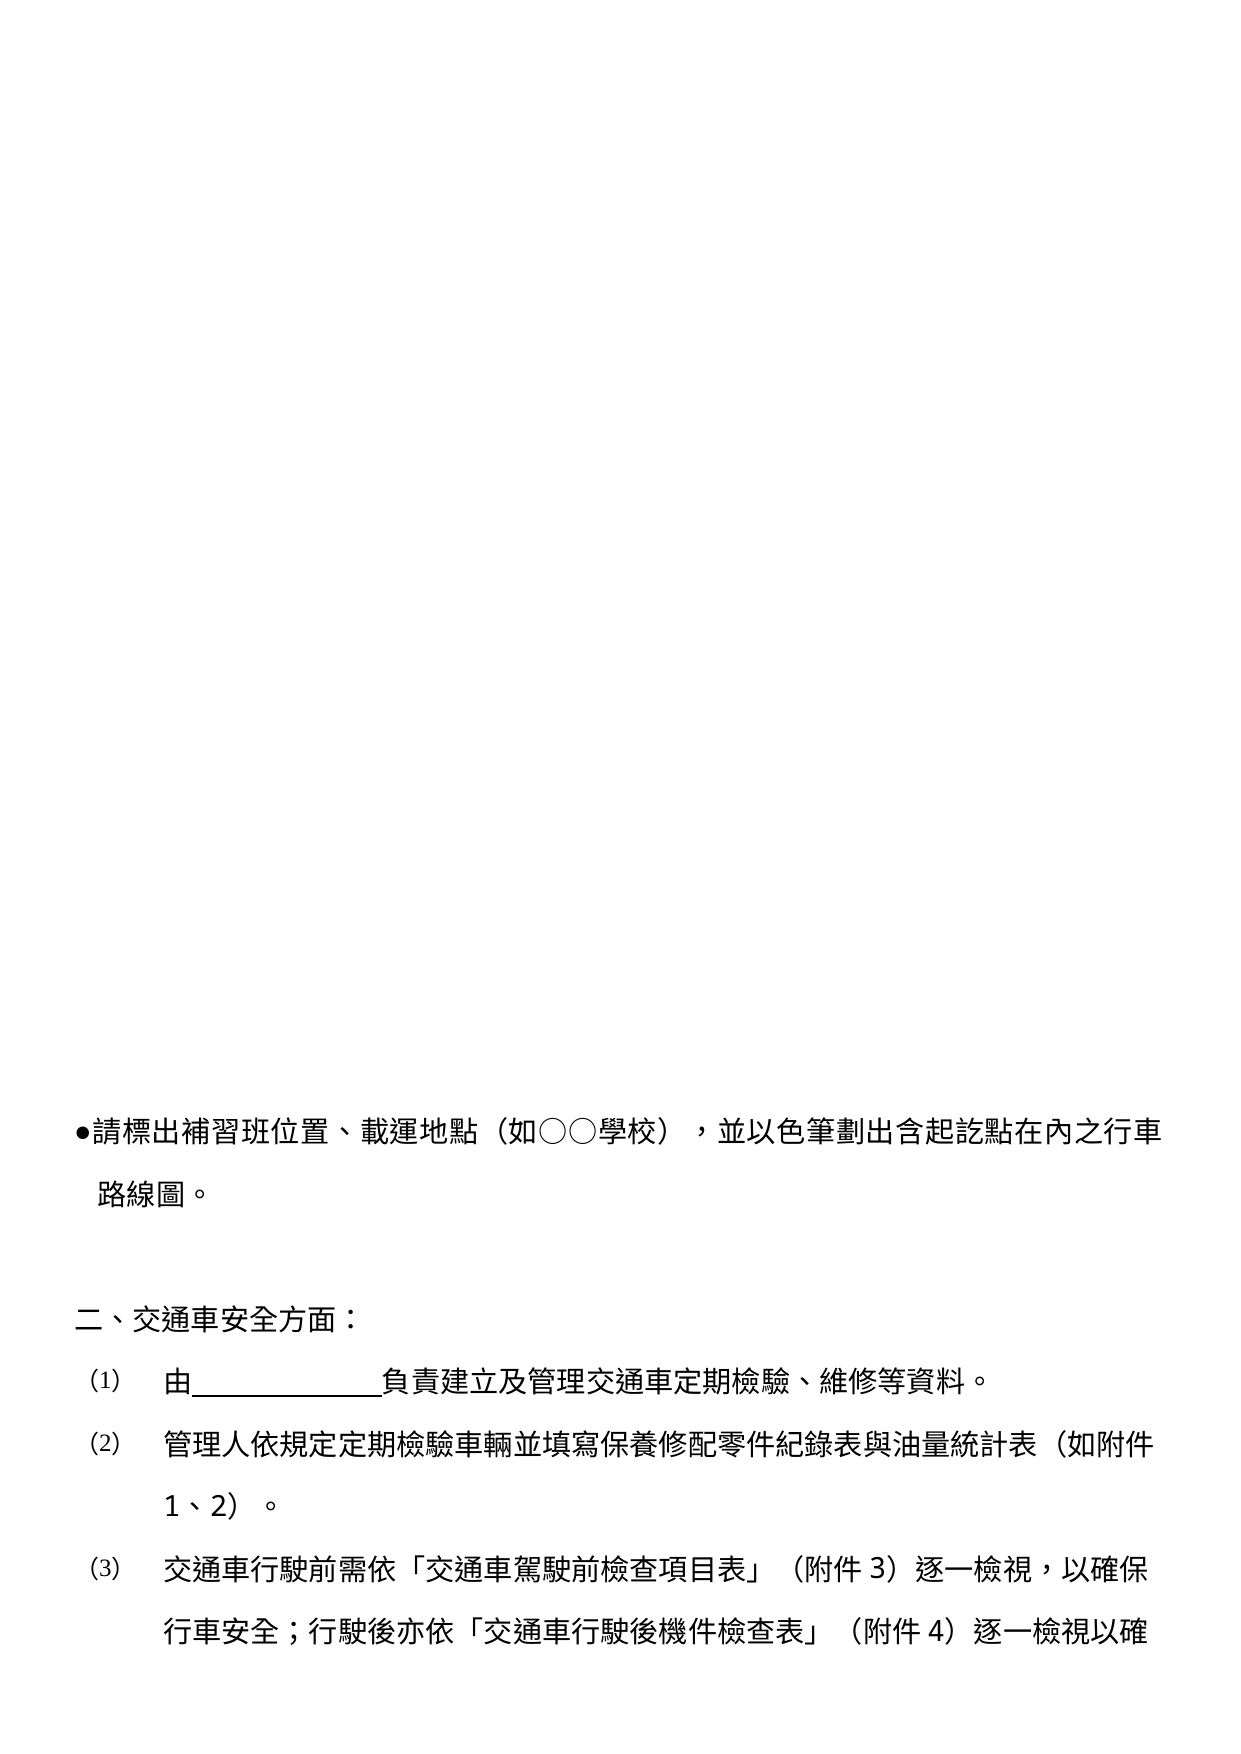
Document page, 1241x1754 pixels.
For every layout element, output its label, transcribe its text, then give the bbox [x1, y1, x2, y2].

text 二、交通車安全方面： [74, 1276, 1167, 1338]
text ●請標出補習班位置、載運地點（如○○學校），並以色筆劃出含起訖點在內之行車路線圖。 [74, 1088, 1167, 1213]
list 由 負責建立及管理交通車定期檢驗、維修等資料。 [74, 1338, 1167, 1401]
list 交通車行駛前需依「交通車駕駛前檢查項目表」（附件3）逐一檢視，以確保行車安全；行駛後亦依「交通車行駛後機件檢查表」（附件4）逐一檢視以確 [74, 1526, 1167, 1651]
list 管理人依規定定期檢驗車輛並填寫保養修配零件紀錄表與油量統計表（如附件1、2）。 [74, 1401, 1167, 1526]
